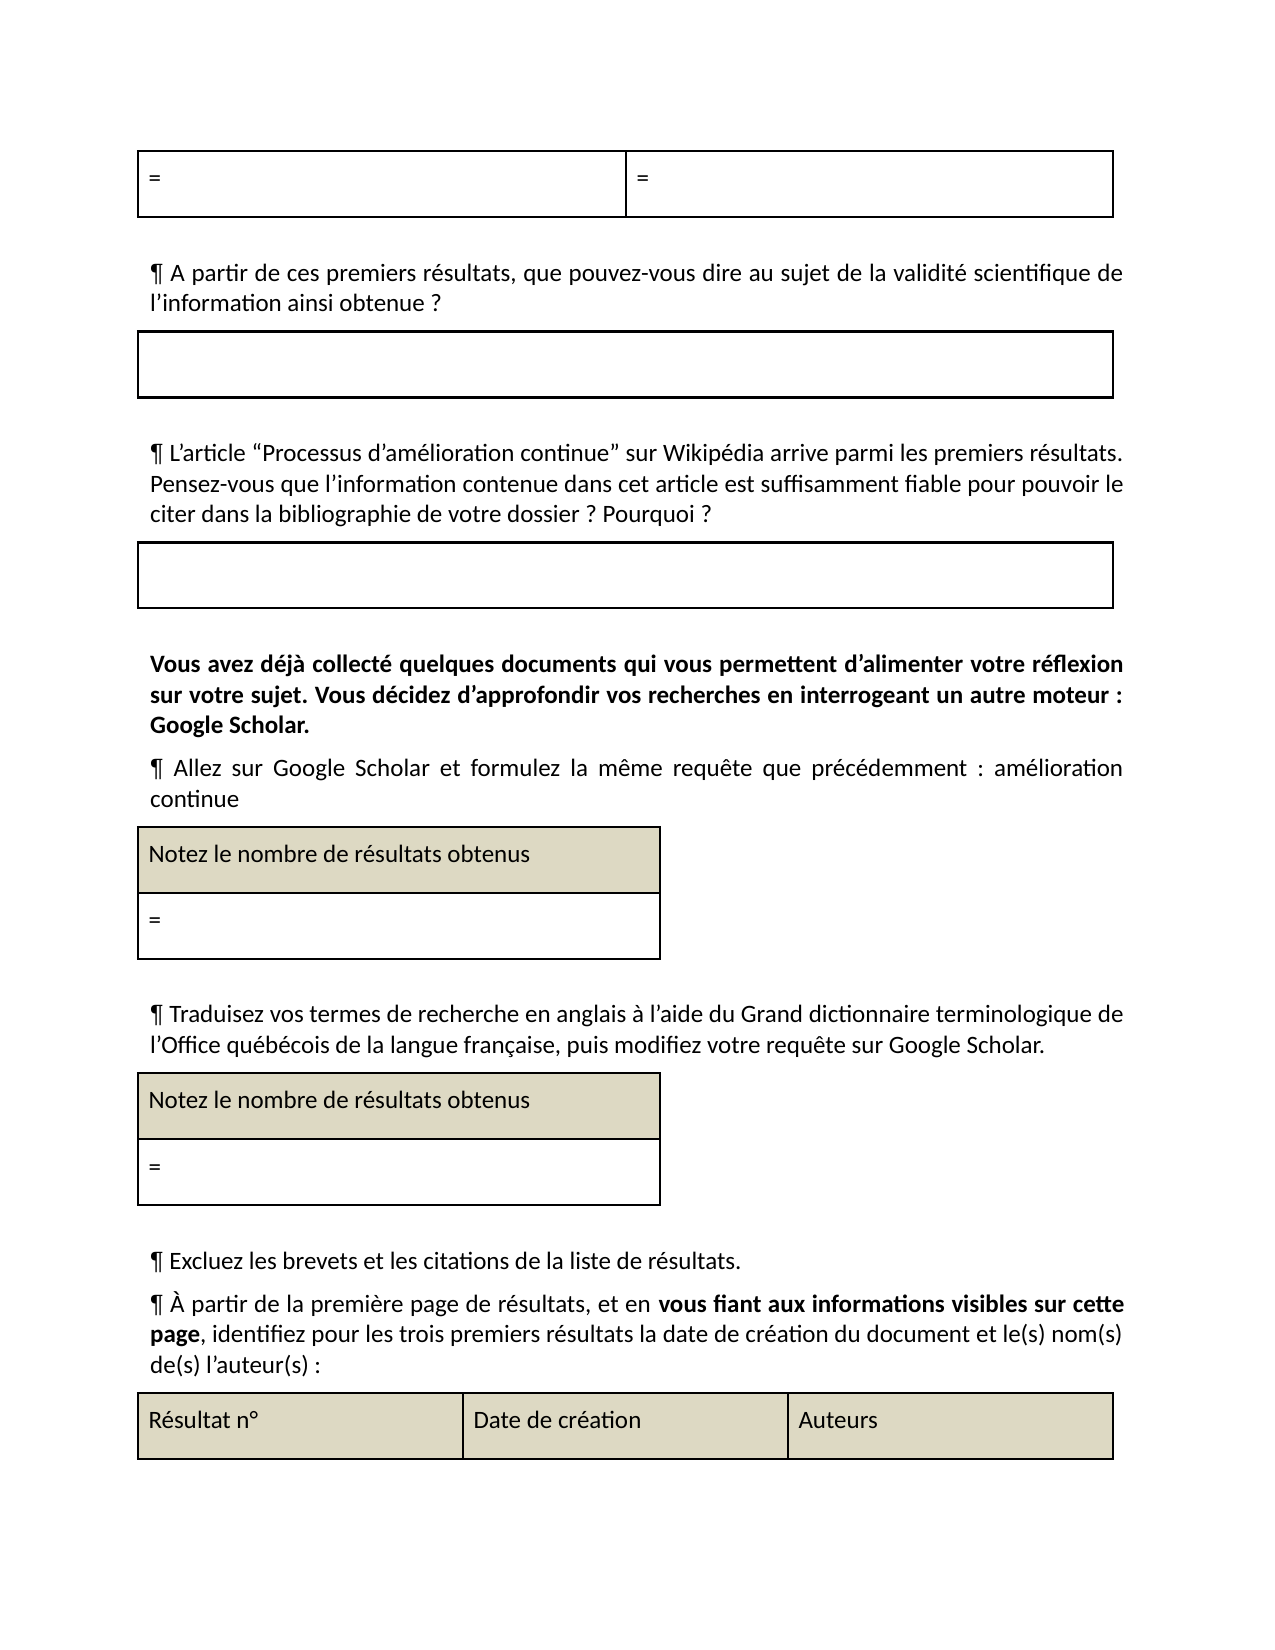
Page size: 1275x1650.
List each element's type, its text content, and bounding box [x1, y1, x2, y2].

table_header [139, 333, 1112, 396]
text ¶ A partir de ces premiers résultats, que pouvez-vous dire au sujet de la validité scientifique de l’information ainsi obtenue ? [150, 257, 1125, 318]
table_cell = [139, 152, 625, 216]
table_header Notez le nombre de résultats obtenus [139, 828, 659, 892]
table_header Date de création [464, 1394, 787, 1458]
table_header [139, 544, 1112, 607]
text Vous avez déjà collecté quelques documents qui vous permettent d’alimenter votre réflexion sur votre sujet. Vous décidez d’approfondir vos recherches en interrogeant un autre moteur : Google Scholar. [150, 648, 1125, 740]
table_cell = [139, 1140, 659, 1204]
text ¶ Traduisez vos termes de recherche en anglais à l’aide du Grand dictionnaire terminologique de l’Office québécois de la langue française, puis modifiez votre requête sur Google Scholar. [150, 999, 1125, 1060]
text ¶ Allez sur Google Scholar et formulez la même requête que précédemment : amélioration continue [150, 752, 1125, 813]
table_header Auteurs [789, 1394, 1112, 1458]
table_header Résultat n° [139, 1394, 462, 1458]
table_cell = [627, 152, 1112, 216]
text ¶ À partir de la première page de résultats, et en vous fiant aux informations visibles sur cette page, identifiez pour les trois premiers résultats la date de création du document et le(s) nom(s) de(s) l’auteur(s) : [150, 1288, 1125, 1379]
text ¶ L’article “Processus d’amélioration continue” sur Wikipédia arrive parmi les premiers résultats. Pensez-vous que l’information contenue dans cet article est suffisamment fiable pour pouvoir le citer dans la bibliographie de votre dossier ? Pourquoi ? [150, 437, 1125, 529]
table_header Notez le nombre de résultats obtenus [139, 1074, 659, 1138]
table_cell = [139, 894, 659, 958]
text ¶ Excluez les brevets et les citations de la liste de résultats. [150, 1245, 1125, 1276]
